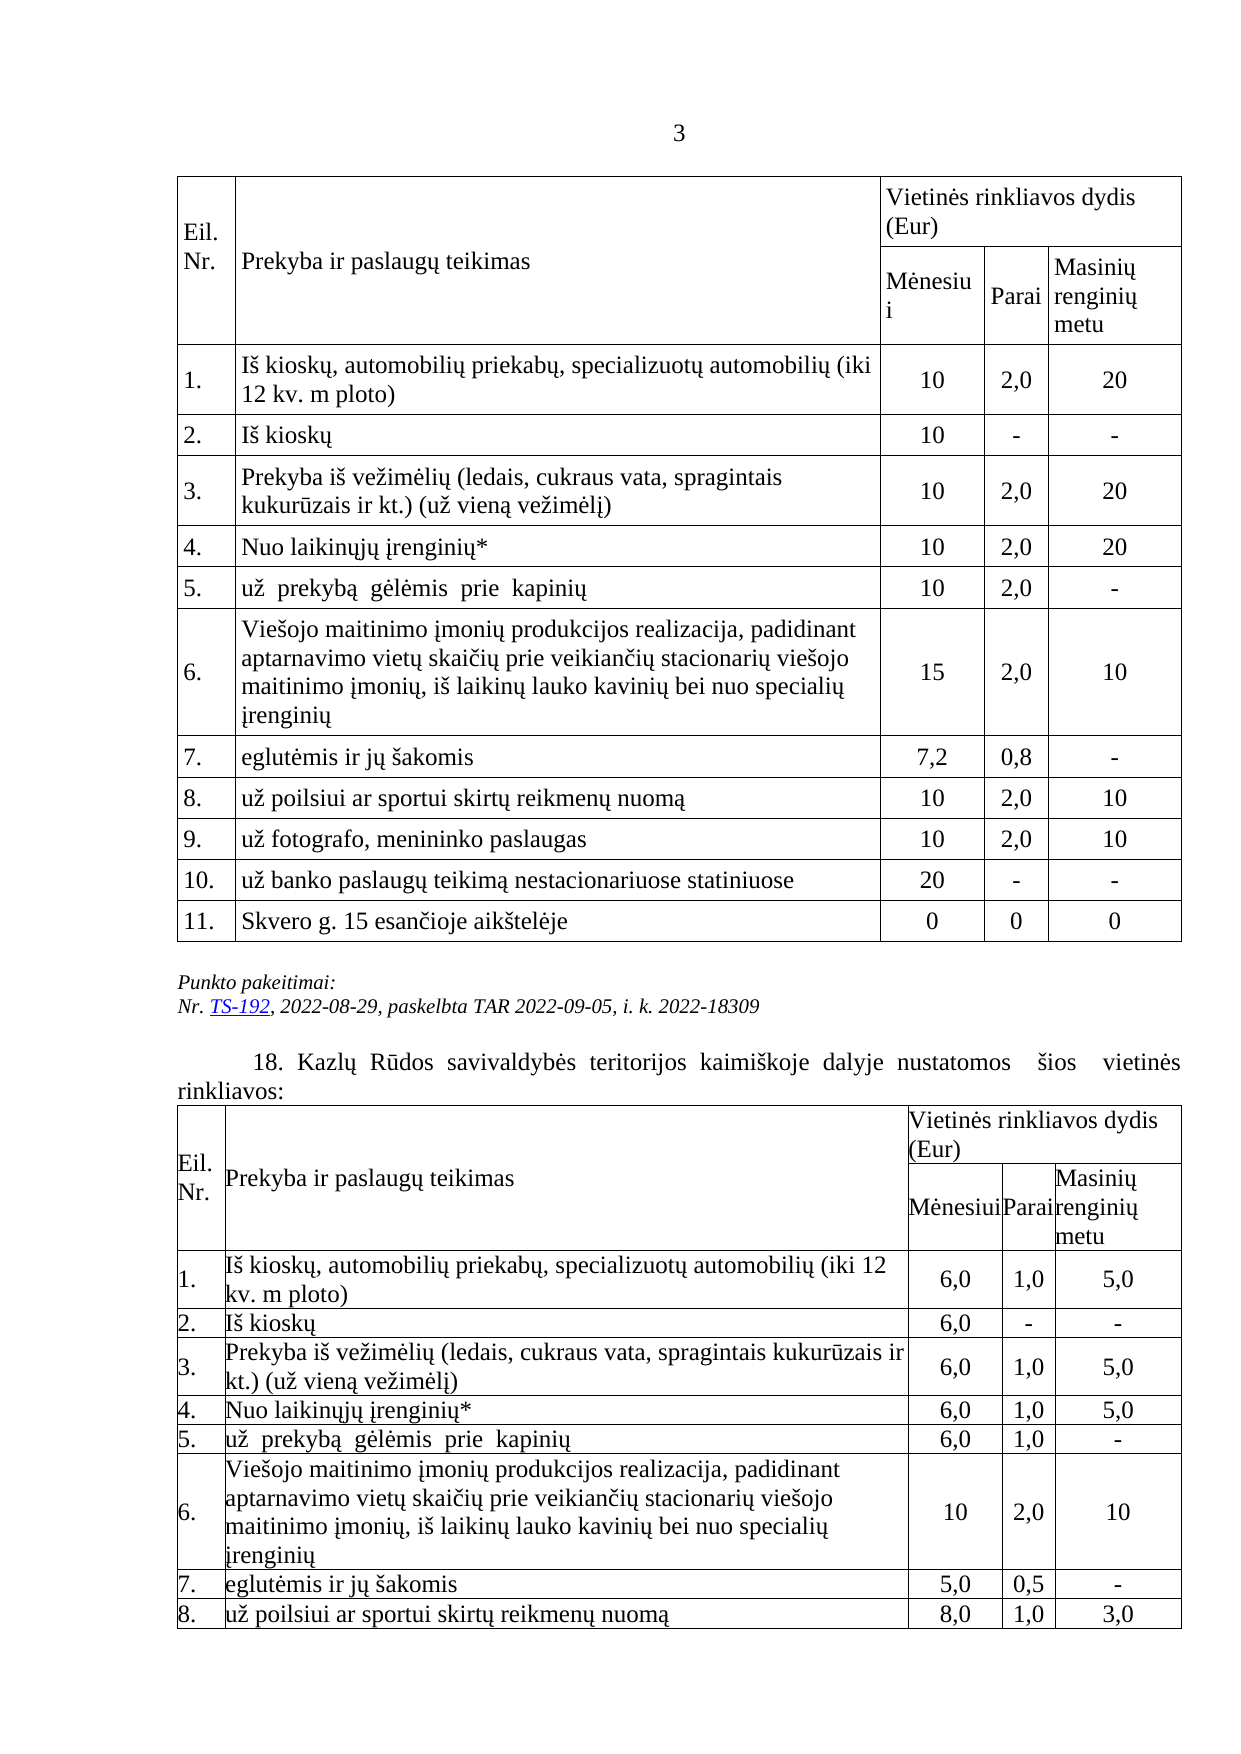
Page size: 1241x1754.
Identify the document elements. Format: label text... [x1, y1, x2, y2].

table_cell už poilsiui ar sportui skirtų reikmenų nuomą [236, 778, 880, 818]
table_cell 5,0 [1056, 1396, 1181, 1424]
table_cell Prekyba iš vežimėlių (ledais, cukraus vata, spragintais kukurūzais ir kt.) (už vieną vežimėlį) [226, 1338, 908, 1395]
table_cell Nuo laikinųjų įrenginių* [236, 526, 880, 566]
table_cell Skvero g. 15 esančioje aikštelėje [236, 901, 880, 941]
table_cell 8. [178, 1599, 225, 1627]
table_cell 20 [1049, 345, 1181, 414]
table_cell 2,0 [985, 819, 1048, 859]
table_cell 11. [178, 901, 235, 941]
table_cell - [1049, 567, 1181, 607]
table_cell 0,8 [985, 736, 1048, 776]
table_cell 6,0 [909, 1396, 1002, 1424]
table_cell Parai [985, 247, 1048, 344]
table_cell 10 [881, 819, 984, 859]
table_cell Iš kioskų, automobilių priekabų, specializuotų automobilių (iki 12 kv. m ploto) [226, 1251, 908, 1307]
table_header Eil. Nr. [178, 177, 235, 344]
table_header Eil. Nr. [178, 1106, 225, 1249]
table_cell 10 [881, 415, 984, 455]
table_cell - [1056, 1425, 1181, 1453]
table_cell 0,5 [1003, 1570, 1055, 1598]
table_cell Mėnesiui [909, 1164, 1002, 1249]
table_cell 0 [1049, 901, 1181, 941]
table_cell 10. [178, 860, 235, 900]
table_header Prekyba ir paslaugų teikimas [226, 1106, 908, 1249]
table_cell 6,0 [909, 1251, 1002, 1307]
table_cell - [1049, 736, 1181, 776]
text Nr. TS-192, 2022-08-29, paskelbta TAR 2022-09-05, i. k. 2022-18309 [177, 994, 1181, 1018]
table_cell už poilsiui ar sportui skirtų reikmenų nuomą [226, 1599, 908, 1627]
table_cell 5,0 [1056, 1338, 1181, 1395]
table_cell 5,0 [909, 1570, 1002, 1598]
table_cell 7. [178, 1570, 225, 1598]
table_cell 10 [881, 345, 984, 414]
table_cell 7. [178, 736, 235, 776]
table_cell 2,0 [985, 778, 1048, 818]
table_cell 2. [178, 1309, 225, 1337]
table_cell Viešojo maitinimo įmonių produkcijos realizacija, padidinant aptarnavimo vietų skaičių prie veikiančių stacionarių viešojo maitinimo įmonių, iš laikinų lauko kavinių bei nuo specialių įrenginių [236, 609, 880, 735]
table_cell 20 [1049, 526, 1181, 566]
table_cell 6,0 [909, 1425, 1002, 1453]
table_cell 7,2 [881, 736, 984, 776]
table_cell 20 [881, 860, 984, 900]
table_cell eglutėmis ir jų šakomis [226, 1570, 908, 1598]
table_cell 1,0 [1003, 1338, 1055, 1395]
table_cell 8. [178, 778, 235, 818]
table_cell 5. [178, 567, 235, 607]
table_cell už prekybą gėlėmis prie kapinių [236, 567, 880, 607]
table_cell Viešojo maitinimo įmonių produkcijos realizacija, padidinant aptarnavimo vietų skaičių prie veikiančių stacionarių viešojo maitinimo įmonių, iš laikinų lauko kavinių bei nuo specialių įrenginių [226, 1454, 908, 1569]
table_cell Masinių renginių metu [1049, 247, 1181, 344]
table_cell 4. [178, 526, 235, 566]
table_cell 8,0 [909, 1599, 1002, 1627]
table_cell 10 [1056, 1454, 1181, 1569]
table_cell 1,0 [1003, 1425, 1055, 1453]
table_cell 4. [178, 1396, 225, 1424]
table_cell Iš kioskų [236, 415, 880, 455]
table_cell už prekybą gėlėmis prie kapinių [226, 1425, 908, 1453]
table_cell 10 [909, 1454, 1002, 1569]
table_cell eglutėmis ir jų šakomis [236, 736, 880, 776]
table_cell 15 [881, 609, 984, 735]
table_cell Prekyba iš vežimėlių (ledais, cukraus vata, spragintais kukurūzais ir kt.) (už vieną vežimėlį) [236, 456, 880, 525]
text Punkto pakeitimai: [177, 970, 1181, 994]
table_cell 2. [178, 415, 235, 455]
table_cell 3. [178, 1338, 225, 1395]
table_cell - [1049, 415, 1181, 455]
table_cell 2,0 [985, 526, 1048, 566]
table_cell 3,0 [1056, 1599, 1181, 1627]
table_cell 5,0 [1056, 1251, 1181, 1307]
table_cell už fotografo, menininko paslaugas [236, 819, 880, 859]
table_cell 3. [178, 456, 235, 525]
table_cell Mėnesiui [881, 247, 984, 344]
table_cell 10 [881, 456, 984, 525]
table_cell 1. [178, 1251, 225, 1307]
table_cell Parai [1003, 1164, 1055, 1249]
table_cell Iš kioskų [226, 1309, 908, 1337]
table_cell 0 [881, 901, 984, 941]
table_cell 1,0 [1003, 1251, 1055, 1307]
table_cell - [985, 860, 1048, 900]
table_cell 1. [178, 345, 235, 414]
table_cell 10 [881, 526, 984, 566]
table_cell 2,0 [985, 567, 1048, 607]
table_cell 1,0 [1003, 1396, 1055, 1424]
table_cell 0 [985, 901, 1048, 941]
table_cell 1,0 [1003, 1599, 1055, 1627]
table_cell 10 [881, 567, 984, 607]
table_cell - [1003, 1309, 1055, 1337]
table_cell 2,0 [1003, 1454, 1055, 1569]
table_cell - [1056, 1570, 1181, 1598]
table_cell 10 [1049, 819, 1181, 859]
table_cell 10 [1049, 778, 1181, 818]
table_cell Iš kioskų, automobilių priekabų, specializuotų automobilių (iki 12 kv. m ploto) [236, 345, 880, 414]
table_header Vietinės rinkliavos dydis (Eur) [909, 1106, 1181, 1163]
table_cell 5. [178, 1425, 225, 1453]
table_cell Masinių renginių metu [1056, 1164, 1181, 1249]
table_cell - [1056, 1309, 1181, 1337]
table_cell - [985, 415, 1048, 455]
table_cell 10 [881, 778, 984, 818]
table_cell 20 [1049, 456, 1181, 525]
table_cell 6. [178, 1454, 225, 1569]
table_cell 2,0 [985, 609, 1048, 735]
table_cell 6. [178, 609, 235, 735]
table_cell - [1049, 860, 1181, 900]
table_cell 6,0 [909, 1338, 1002, 1395]
table_cell 9. [178, 819, 235, 859]
text 18. Kazlų Rūdos savivaldybės teritorijos kaimiškoje dalyje nustatomos šios vietinės rinkliavos: [177, 1047, 1181, 1105]
table_cell 2,0 [985, 456, 1048, 525]
table_cell 6,0 [909, 1309, 1002, 1337]
table_header Prekyba ir paslaugų teikimas [236, 177, 880, 344]
table_cell Nuo laikinųjų įrenginių* [226, 1396, 908, 1424]
table_header Vietinės rinkliavos dydis (Eur) [881, 177, 1181, 246]
table_cell 10 [1049, 609, 1181, 735]
table_cell už banko paslaugų teikimą nestacionariuose statiniuose [236, 860, 880, 900]
table_cell 2,0 [985, 345, 1048, 414]
